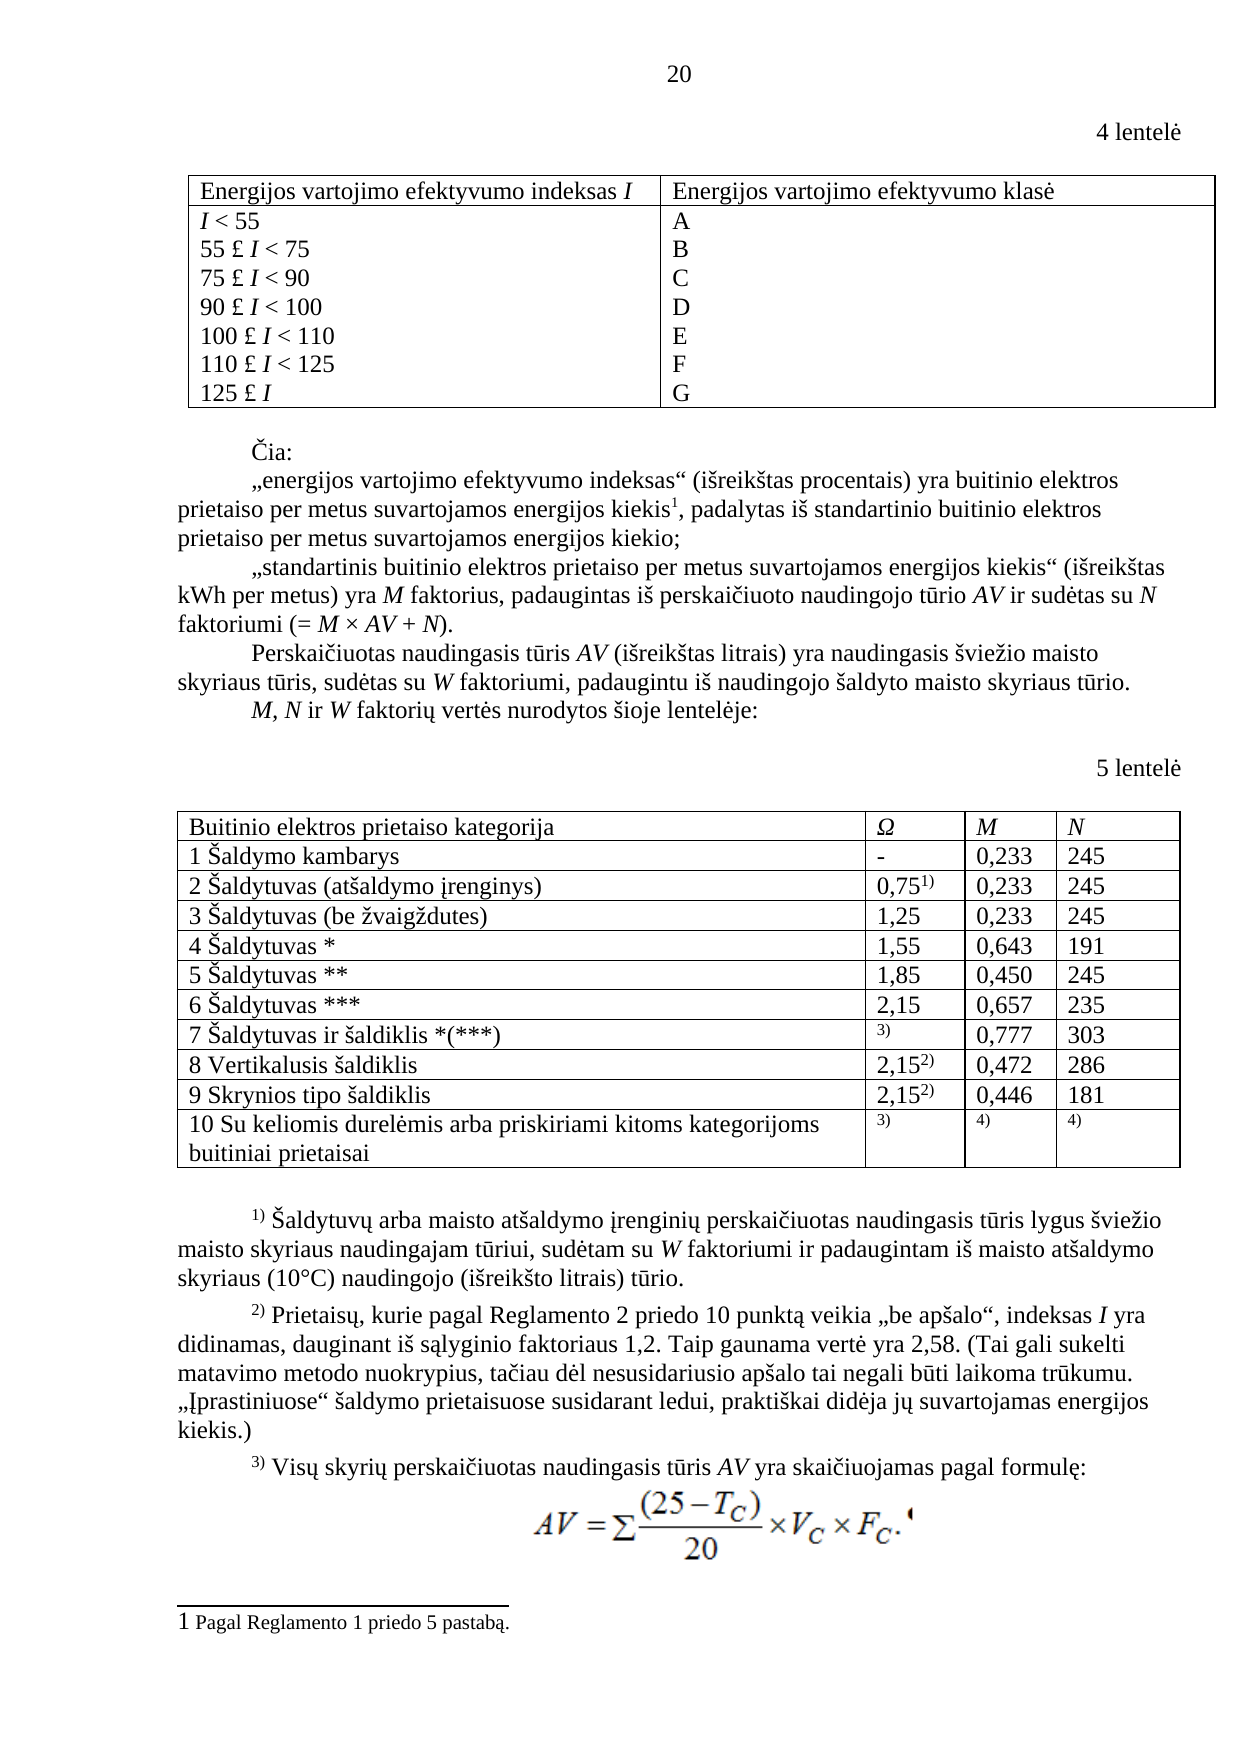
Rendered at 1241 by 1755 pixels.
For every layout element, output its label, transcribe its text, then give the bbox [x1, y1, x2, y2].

table_cell 90 £ I < 100 [189, 292, 660, 321]
table_cell 1,55 [866, 931, 964, 959]
table_cell 3) [866, 1020, 964, 1049]
table_cell 6 Šaldytuvas *** [178, 990, 865, 1019]
table_cell 0,446 [966, 1080, 1056, 1108]
table_cell 191 [1057, 931, 1179, 959]
text 4 lentelė [177, 117, 1181, 146]
table_header N [1057, 812, 1179, 840]
text 5 lentelė [177, 753, 1181, 782]
table_cell 235 [1057, 990, 1179, 1019]
table_cell F [661, 350, 1214, 378]
table_cell 4 Šaldytuvas * [178, 931, 865, 959]
table_header Buitinio elektros prietaiso kategorija [178, 812, 865, 840]
table_cell 2,152) [866, 1080, 964, 1108]
text Pagal Reglamento 1 priedo 5 pastabą. [177, 1606, 1181, 1636]
table_cell 1,25 [866, 901, 964, 930]
table_cell 2,15 [866, 990, 964, 1019]
table_header Energijos vartojimo efektyvumo indeksas I [189, 176, 660, 205]
table_cell 181 [1057, 1080, 1179, 1108]
table_cell A [661, 206, 1214, 234]
text 1) Šaldytuvų arba maisto atšaldymo įrenginių perskaičiuotas naudingasis tūris lygus šviežio maisto skyriaus naudingajam tūriui, sudėtam su W faktoriumi ir padaugintam iš maisto atšaldymo skyriaus (10°C) naudingojo (išreikšto litrais) tūrio. [177, 1197, 1181, 1292]
table_cell 1,85 [866, 961, 964, 989]
table_cell 2,152) [866, 1050, 964, 1079]
table_cell 4) [966, 1110, 1056, 1167]
table_cell 4) [1057, 1110, 1179, 1167]
table_cell G [661, 378, 1214, 407]
table_cell 7 Šaldytuvas ir šaldiklis *(***) [178, 1020, 865, 1049]
table_cell 3 Šaldytuvas (be žvaigždutes) [178, 901, 865, 930]
table_cell 286 [1057, 1050, 1179, 1079]
text 3) Visų skyrių perskaičiuotas naudingasis tūris AV yra skaičiuojamas pagal formulę: [177, 1444, 1181, 1481]
table_cell 0,657 [966, 990, 1056, 1019]
table_cell 245 [1057, 901, 1179, 930]
table_cell 0,450 [966, 961, 1056, 989]
table_cell 245 [1057, 871, 1179, 900]
text 2) Prietaisų, kurie pagal Reglamento 2 priedo 10 punktą veikia „be apšalo“, indeksas I yra didinamas, dauginant iš sąlyginio faktoriaus 1,2. Taip gaunama vertė yra 2,58. (Tai gali sukelti matavimo metodo nuokrypius, tačiau dėl nesusidariusio apšalo tai negali būti laikoma trūkumu. „Įprastiniuose“ šaldymo prietaisuose susidarant ledui, praktiškai didėja jų suvartojamas energijos kiekis.) [177, 1292, 1181, 1444]
table_cell 110 £ I < 125 [189, 350, 660, 378]
table_cell 55 £ I < 75 [189, 235, 660, 263]
table_cell 10 Su keliomis durelėmis arba priskiriami kitoms kategorijoms buitiniai prietaisai [178, 1110, 865, 1167]
table_cell 0,751) [866, 871, 964, 900]
text „standartinis buitinio elektros prietaiso per metus suvartojamos energijos kiekis“ (išreikštas kWh per metus) yra M faktorius, padaugintas iš perskaičiuoto naudingojo tūrio AV ir sudėtas su N faktoriumi (= M × AV + N). [177, 552, 1181, 638]
table_cell E [661, 321, 1214, 349]
text Perskaičiuotas naudingasis tūris AV (išreikštas litrais) yra naudingasis šviežio maisto skyriaus tūris, sudėtas su W faktoriumi, padaugintu iš naudingojo šaldyto maisto skyriaus tūrio. [177, 638, 1181, 696]
table_cell 245 [1057, 961, 1179, 989]
table_cell 0,643 [966, 931, 1056, 959]
table_header M [966, 812, 1056, 840]
table_cell I < 55 [189, 206, 660, 234]
table_cell 303 [1057, 1020, 1179, 1049]
table_cell 75 £ I < 90 [189, 263, 660, 292]
table_header Energijos vartojimo efektyvumo klasė [661, 176, 1214, 205]
table_cell B [661, 235, 1214, 263]
table_cell 3) [866, 1110, 964, 1167]
table_cell - [866, 841, 964, 870]
table_cell 2 Šaldytuvas (atšaldymo įrenginys) [178, 871, 865, 900]
table_cell 0,777 [966, 1020, 1056, 1049]
table_cell 0,472 [966, 1050, 1056, 1079]
text Čia: [177, 437, 1181, 466]
table_cell D [661, 292, 1214, 321]
table_cell 0,233 [966, 871, 1056, 900]
table_header Ω [866, 812, 964, 840]
text „energijos vartojimo efektyvumo indeksas“ (išreikštas procentais) yra buitinio elektros prietaiso per metus suvartojamos energijos kiekis, padalytas iš standartinio buitinio elektros prietaiso per metus suvartojamos energijos kiekio; [177, 466, 1181, 552]
table_cell 100 £ I < 110 [189, 321, 660, 349]
table_cell 125 £ I [189, 378, 660, 407]
table_cell 0,233 [966, 841, 1056, 870]
table_cell C [661, 263, 1214, 292]
text M, N ir W faktorių vertės nurodytos šioje lentelėje: [177, 696, 1181, 724]
table_cell 9 Skrynios tipo šaldiklis [178, 1080, 865, 1108]
table_cell 5 Šaldytuvas ** [178, 961, 865, 989]
table_cell 8 Vertikalusis šaldiklis [178, 1050, 865, 1079]
table_cell 245 [1057, 841, 1179, 870]
table_cell 0,233 [966, 901, 1056, 930]
table_cell 1 Šaldymo kambarys [178, 841, 865, 870]
